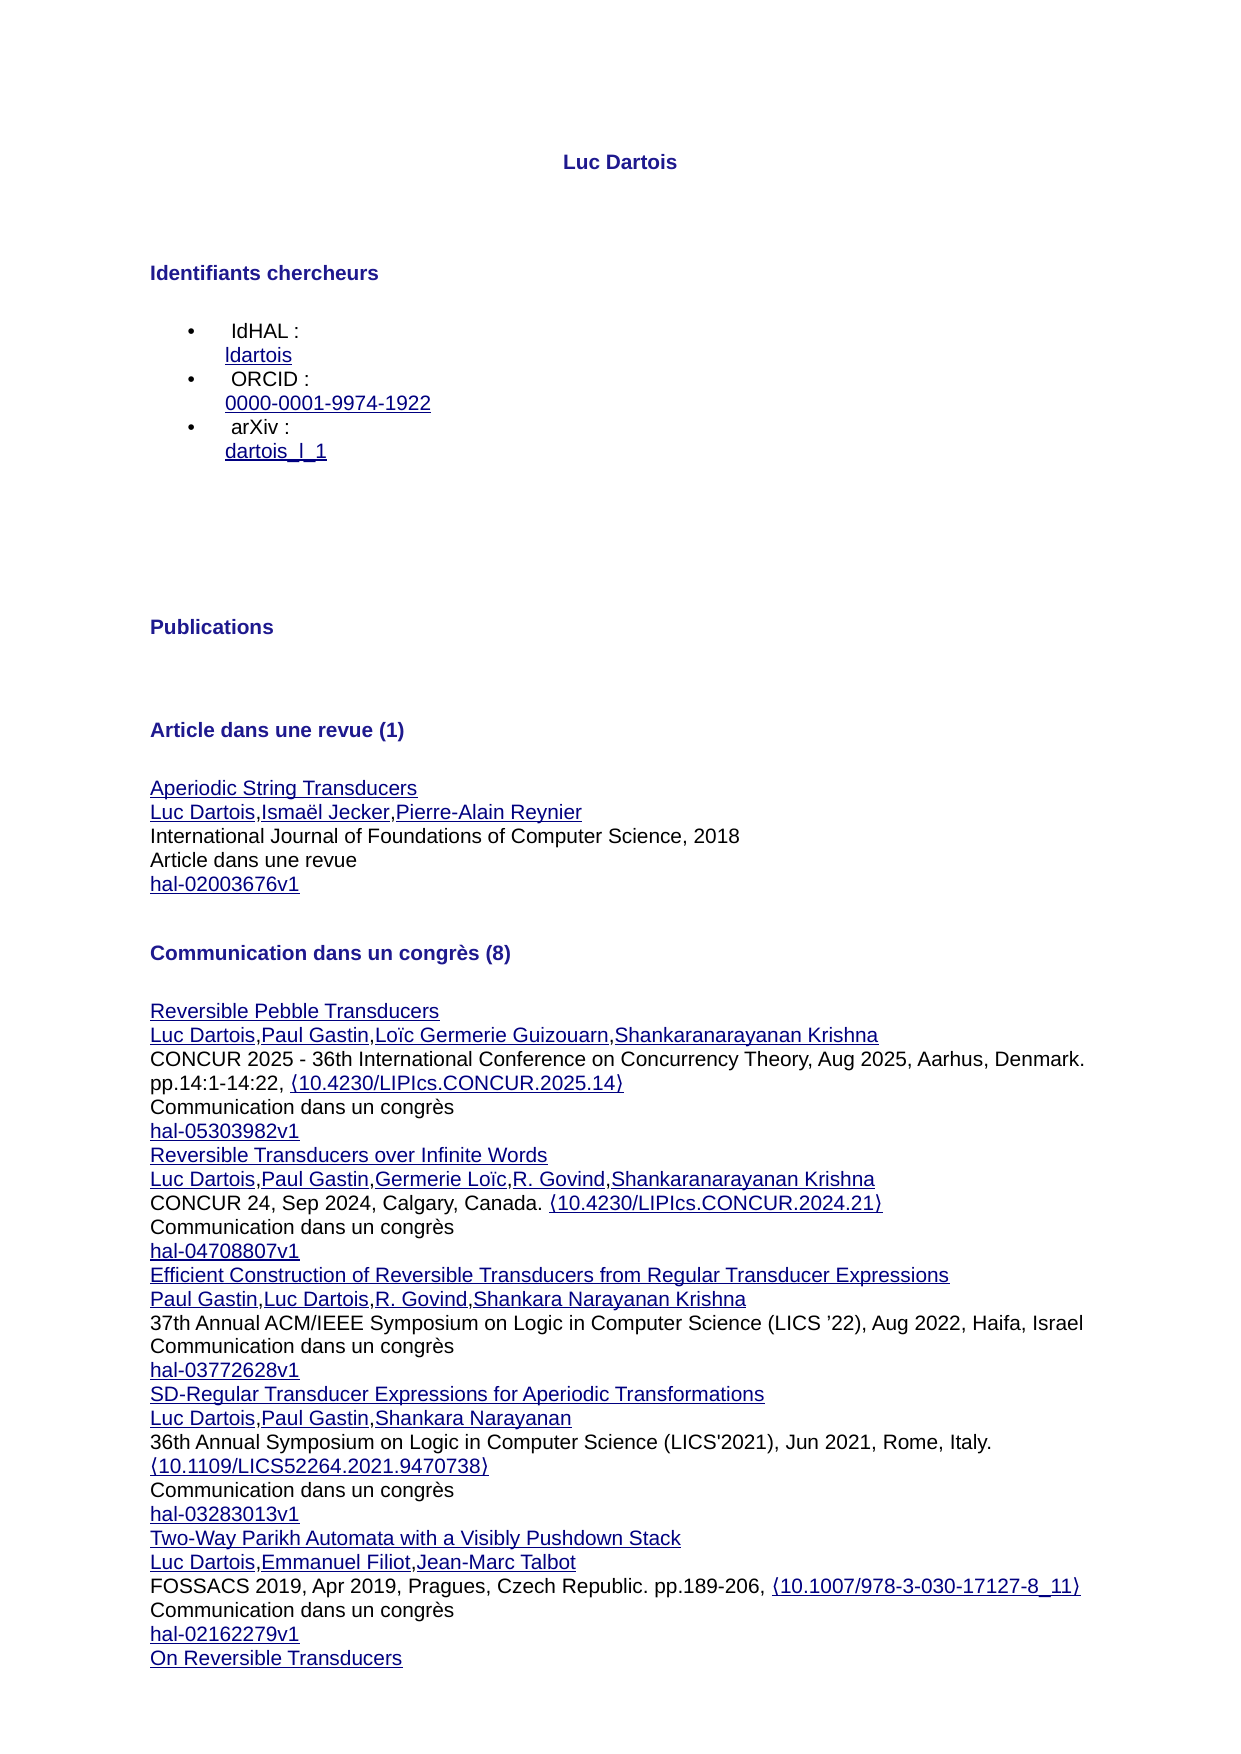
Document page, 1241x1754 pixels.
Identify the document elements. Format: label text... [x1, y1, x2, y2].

table_cell Reversible Transducers over Infinite Words Luc Dartois,Paul Gastin,Germerie Loïc,R. Govind,Shankaranarayanan Krishna CONCUR 24, Sep 2024, Calgary, Canada. ⟨10.4230/LIPIcs.CONCUR.2024.21⟩ Communication dans un congrès hal-04708807v1 [150, 1143, 1090, 1262]
list dartois_l_1 [187, 438, 1090, 462]
list ORCID : [187, 367, 1090, 391]
list 0000-0001-9974-1922 [187, 391, 1090, 414]
table_cell SD-Regular Transducer Expressions for Aperiodic Transformations Luc Dartois,Paul Gastin,Shankara Narayanan 36th Annual Symposium on Logic in Computer Science (LICS'2021), Jun 2021, Rome, Italy. ⟨10.1109/LICS52264.2021.9470738⟩ Communication dans un congrès hal-03283013v1 [150, 1382, 1090, 1526]
table_cell On Reversible Transducers [150, 1646, 1090, 1670]
subtitle Publications [150, 614, 1090, 638]
list IdHAL : [187, 319, 1090, 343]
table_cell Two-Way Parikh Automata with a Visibly Pushdown Stack Luc Dartois,Emmanuel Filiot,Jean-Marc Talbot FOSSACS 2019, Apr 2019, Pragues, Czech Republic. pp.189-206, ⟨10.1007/978-3-030-17127-8_11⟩ Communication dans un congrès hal-02162279v1 [150, 1526, 1090, 1646]
subtitle Identifiants chercheurs [150, 260, 1090, 284]
subtitle Luc Dartois [150, 150, 1090, 174]
subtitle Communication dans un congrès (8) [150, 941, 1090, 964]
table_header Reversible Pebble Transducers Luc Dartois,Paul Gastin,Loïc Germerie Guizouarn,Shankaranarayanan Krishna CONCUR 2025 - 36th International Conference on Concurrency Theory, Aug 2025, Aarhus, Denmark. pp.14:1-14:22, ⟨10.4230/LIPIcs.CONCUR.2025.14⟩ Communication dans un congrès hal-05303982v1 [150, 999, 1090, 1143]
list ldartois [187, 343, 1090, 367]
list arXiv : [187, 414, 1090, 438]
table_header Aperiodic String Transducers Luc Dartois,Ismaël Jecker,Pierre-Alain Reynier International Journal of Foundations of Computer Science, 2018 Article dans une revue hal-02003676v1 [150, 776, 1090, 896]
table_cell Efficient Construction of Reversible Transducers from Regular Transducer Expressions Paul Gastin,Luc Dartois,R. Govind,Shankara Narayanan Krishna 37th Annual ACM/IEEE Symposium on Logic in Computer Science (LICS ’22), Aug 2022, Haifa, Israel Communication dans un congrès hal-03772628v1 [150, 1263, 1090, 1382]
subtitle Article dans une revue (1) [150, 718, 1090, 742]
